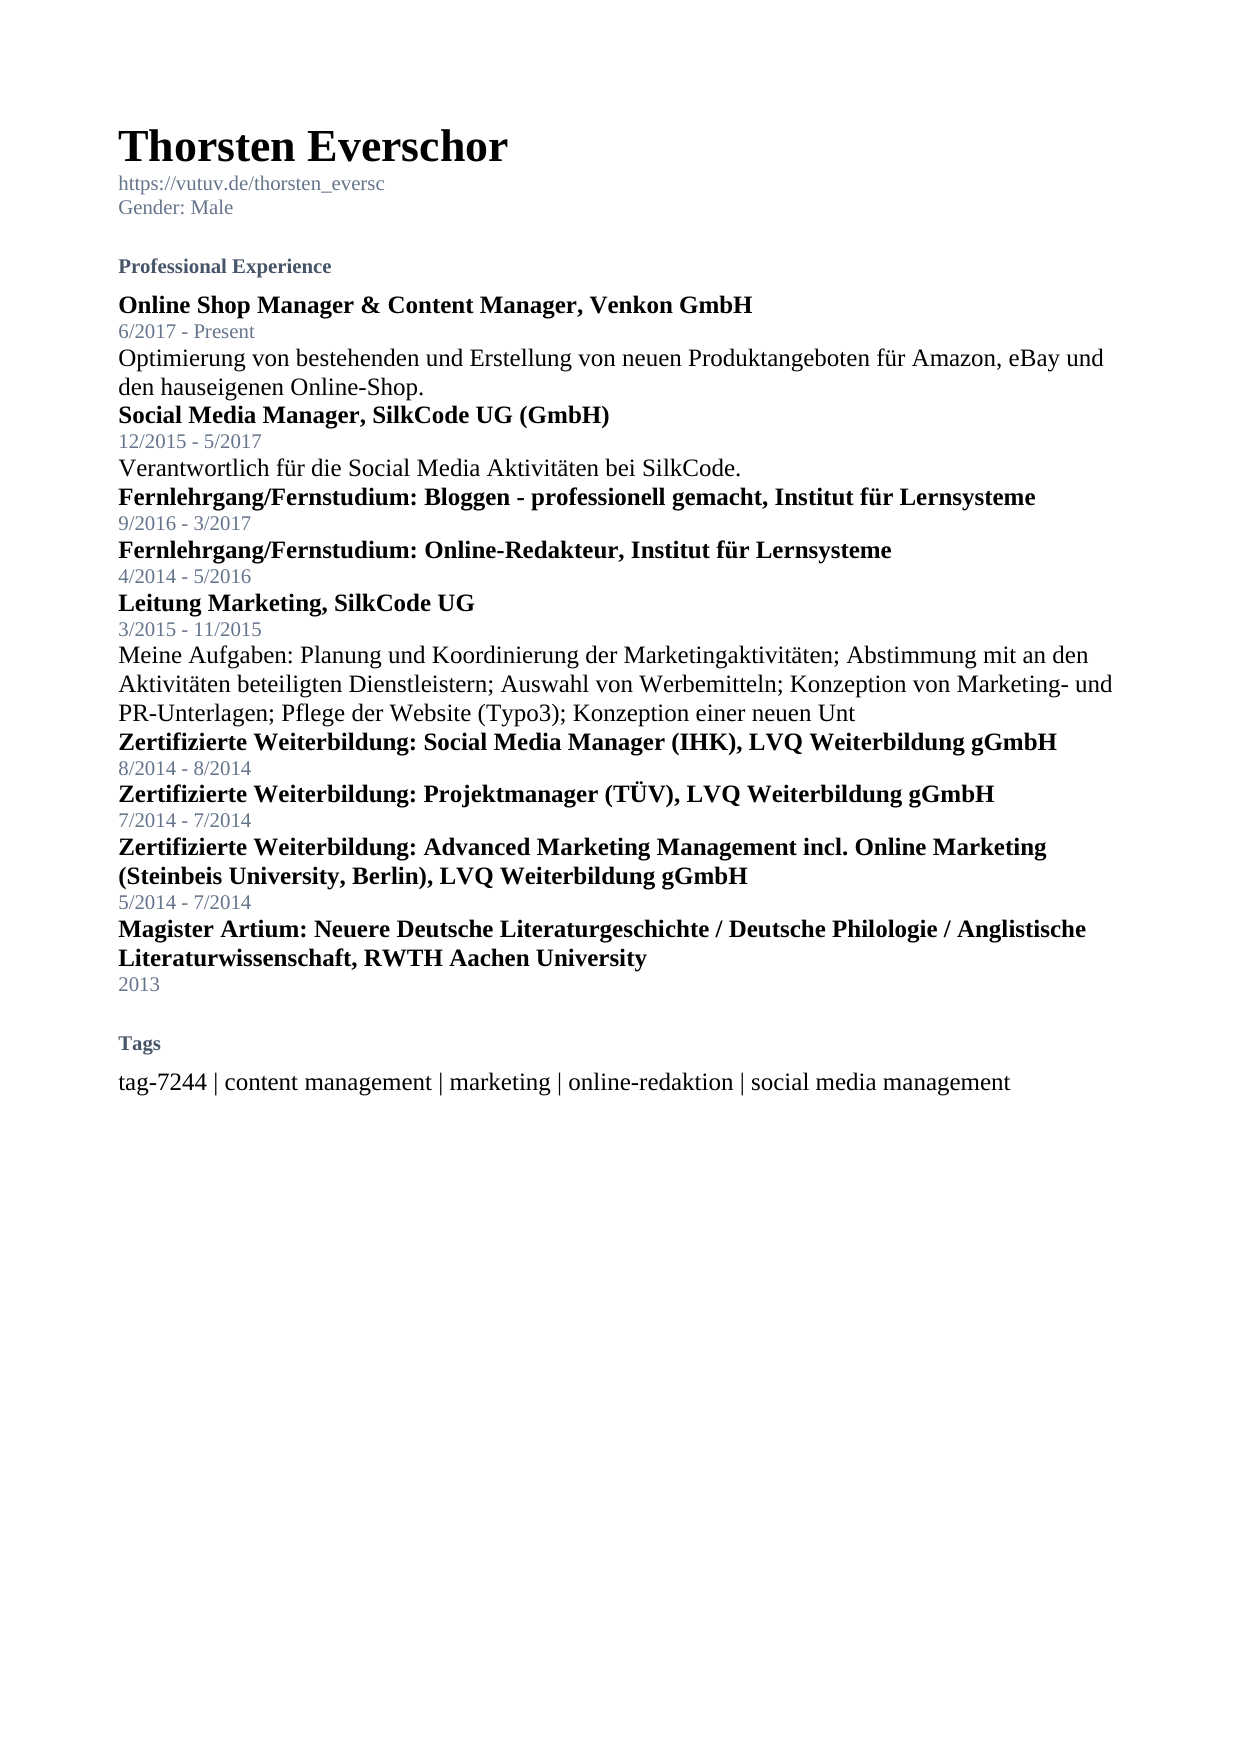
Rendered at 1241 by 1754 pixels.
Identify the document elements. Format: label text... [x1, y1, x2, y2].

text tag-7244 | content management | marketing | online-redaktion | social media management [118, 1067, 1122, 1096]
text 2013 [118, 971, 1122, 996]
text 8/2014 - 8/2014 [118, 756, 1122, 779]
text Magister Artium: Neuere Deutsche Literaturgeschichte / Deutsche Philologie / Anglistische Literaturwissenschaft, RWTH Aachen University [118, 914, 1122, 971]
text Zertifizierte Weiterbildung: Projektmanager (TÜV), LVQ Weiterbildung gGmbH [118, 779, 1122, 808]
text Meine Aufgaben: Planung und Koordinierung der Marketingaktivitäten; Abstimmung mit an den Aktivitäten beteiligten Dienstleistern; Auswahl von Werbemitteln; Konzeption von Marketing- und PR-Unterlagen; Pflege der Website (Typo3); Konzeption einer neuen Unt [118, 641, 1122, 727]
text Fernlehrgang/Fernstudium: Bloggen - professionell gemacht, Institut für Lernsysteme [118, 482, 1122, 511]
text Gender: Male [118, 195, 1122, 219]
text 7/2014 - 7/2014 [118, 808, 1122, 832]
title Thorsten Everschor [118, 118, 1122, 171]
text 9/2016 - 3/2017 [118, 511, 1122, 535]
text Zertifizierte Weiterbildung: Social Media Manager (IHK), LVQ Weiterbildung gGmbH [118, 727, 1122, 756]
text Online Shop Manager & Content Manager, Venkon GmbH [118, 290, 1122, 319]
text 6/2017 - Present [118, 319, 1122, 343]
subtitle Tags [118, 1031, 1122, 1055]
text 12/2015 - 5/2017 [118, 429, 1122, 453]
text 4/2014 - 5/2016 [118, 564, 1122, 588]
text Leitung Marketing, SilkCode UG [118, 588, 1122, 616]
text https://vutuv.de/thorsten_eversc [118, 171, 1122, 195]
text Optimierung von bestehenden und Erstellung von neuen Produktangeboten für Amazon, eBay und den hauseigenen Online-Shop. [118, 343, 1122, 401]
subtitle Professional Experience [118, 254, 1122, 278]
text Verantwortlich für die Social Media Aktivitäten bei SilkCode. [118, 453, 1122, 482]
text 5/2014 - 7/2014 [118, 890, 1122, 914]
text Zertifizierte Weiterbildung: Advanced Marketing Management incl. Online Marketing (Steinbeis University, Berlin), LVQ Weiterbildung gGmbH [118, 832, 1122, 890]
text 3/2015 - 11/2015 [118, 616, 1122, 641]
text Fernlehrgang/Fernstudium: Online-Redakteur, Institut für Lernsysteme [118, 535, 1122, 564]
text Social Media Manager, SilkCode UG (GmbH) [118, 401, 1122, 429]
